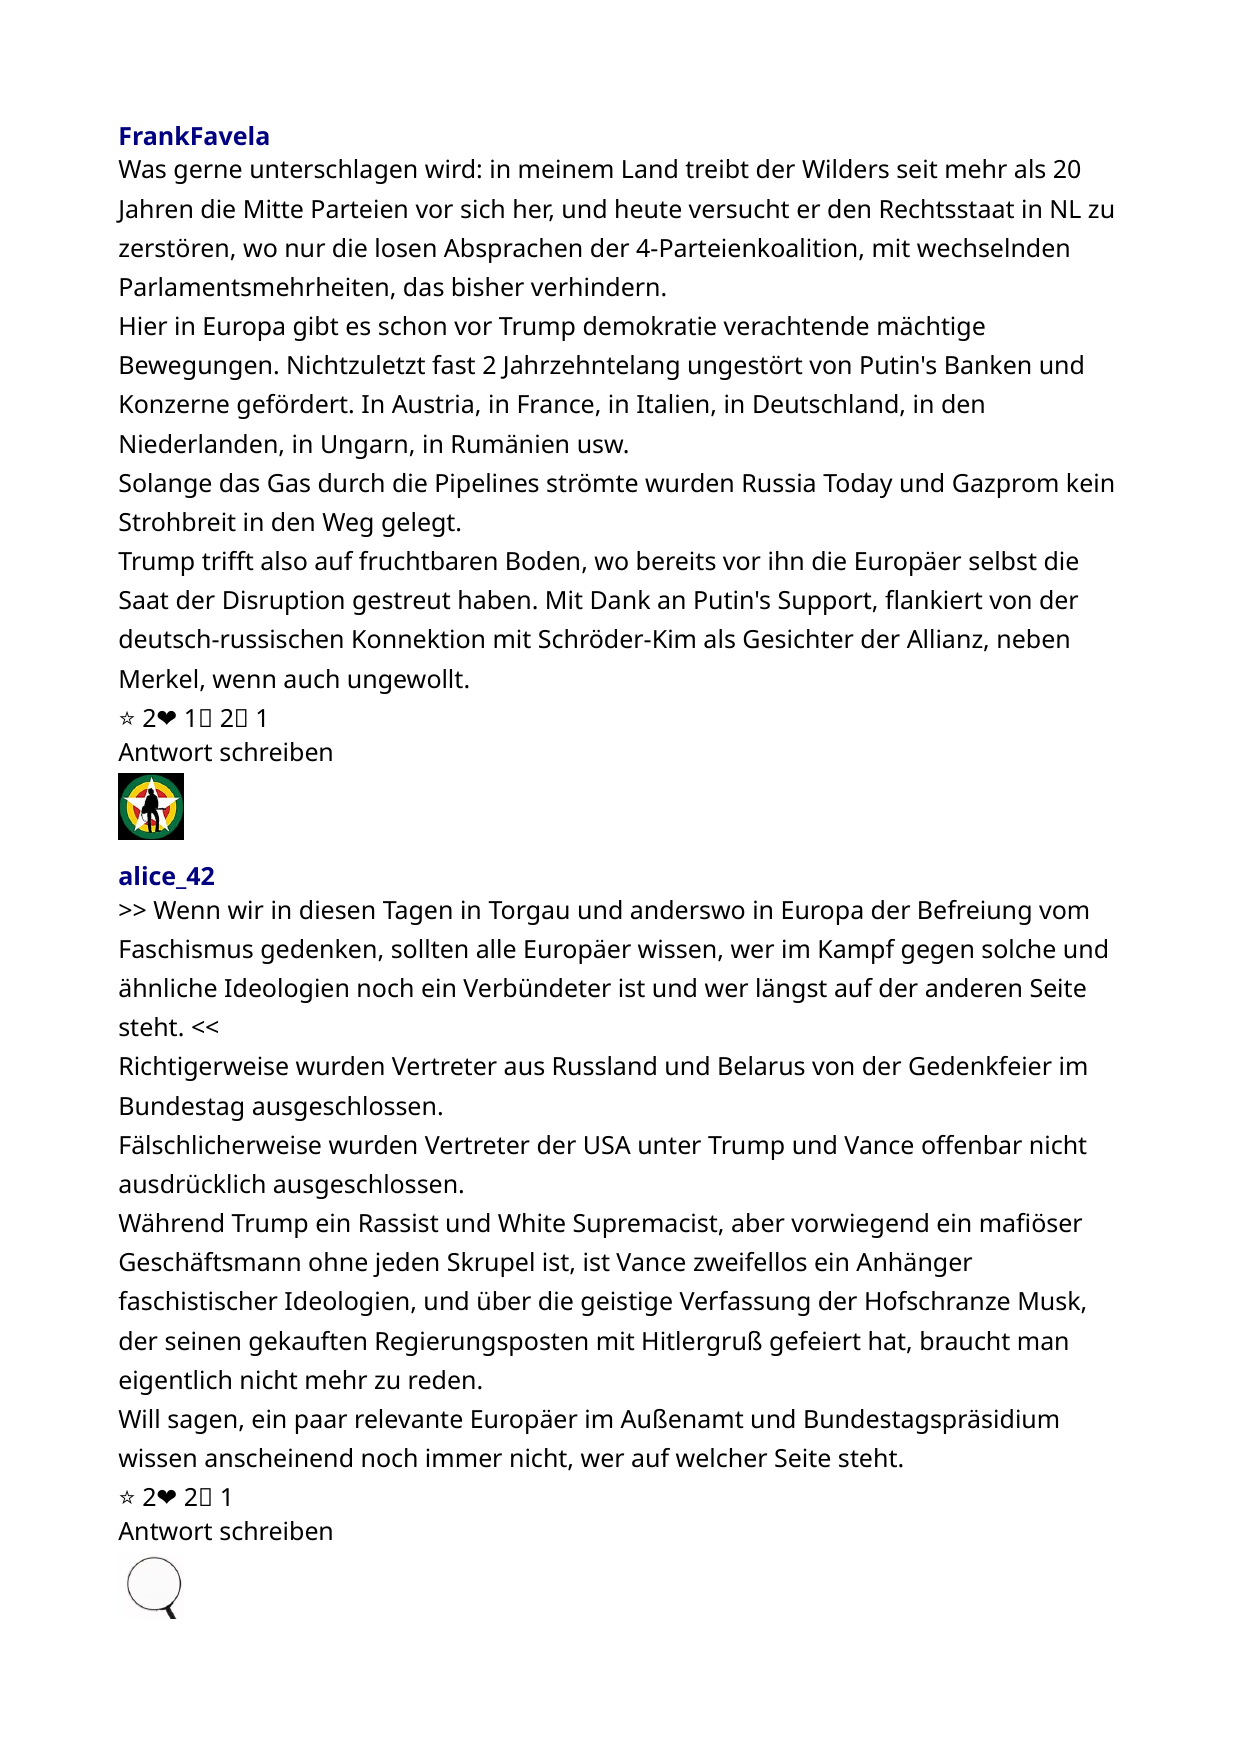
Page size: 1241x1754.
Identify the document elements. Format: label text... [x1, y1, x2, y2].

picture [118, 773, 184, 840]
text Trump trifft also auf fruchtbaren Boden, wo bereits vor ihn die Europäer selbst die Saat der Disruption gestreut haben. Mit Dank an Putin's Support, flankiert von der deutsch-russischen Konnektion mit Schröder-Kim als Gesichter der Allianz, neben Merkel, wenn auch ungewollt. [118, 544, 1122, 695]
text Will sagen, ein paar relevante Europäer im Außenamt und Bundestagspräsidium wissen anscheinend noch immer nicht, wer auf welcher Seite steht. [118, 1401, 1122, 1475]
text Antwort schreiben [118, 1514, 1122, 1548]
text Hier in Europa gibt es schon vor Trump demokratie verachtende mächtige Bewegungen. Nichtzuletzt fast 2 Jahrzehntelang ungestört von Putin's Banken und Konzerne gefördert. In Austria, in France, in Italien, in Deutschland, in den Niederlanden, in Ungarn, in Rumänien usw. [118, 309, 1122, 460]
text Richtigerweise wurden Vertreter aus Russland und Belarus von der Gedenkfeier im Bundestag ausgeschlossen. [118, 1049, 1122, 1122]
text Solange das Gas durch die Pipelines strömte wurden Russia Today und Gazprom kein Strohbreit in den Weg gelegt. [118, 466, 1122, 539]
text Antwort schreiben [118, 734, 1122, 769]
picture [118, 1553, 184, 1619]
text ⭐️ 2❤️ 2🙁 1 [118, 1480, 1122, 1514]
text Während Trump ein Rassist und White Supremacist, aber vorwiegend ein mafiöser Geschäftsmann ohne jeden Skrupel ist, ist Vance zweifellos ein Anhänger faschistischer Ideologien, und über die geistige Verfassung der Hofschranze Musk, der seinen gekauften Regierungsposten mit Hitlergruß gefeiert hat, braucht man eigentlich nicht mehr zu reden. [118, 1206, 1122, 1396]
subtitle FrankFavela [118, 118, 1122, 152]
text Fälschlicherweise wurden Vertreter der USA unter Trump und Vance offenbar nicht ausdrücklich ausgeschlossen. [118, 1127, 1122, 1201]
subtitle alice_42 [118, 858, 1122, 892]
text Was gerne unterschlagen wird: in meinem Land treibt der Wilders seit mehr als 20 Jahren die Mitte Parteien vor sich her, und heute versucht er den Rechtsstaat in NL zu zerstören, wo nur die losen Absprachen der 4-Parteienkoalition, mit wechselnden Parlamentsmehrheiten, das bisher verhindern. [118, 152, 1122, 304]
text ⭐️ 2❤️ 1🙁 2🤨 1 [118, 701, 1122, 734]
text >> Wenn wir in diesen Tagen in Torgau und anderswo in Europa der Befreiung vom Faschismus gedenken, sollten alle Europäer wissen, wer im Kampf gegen solche und ähnliche Ideologien noch ein Verbündeter ist und wer längst auf der anderen Seite steht. << [118, 892, 1122, 1044]
